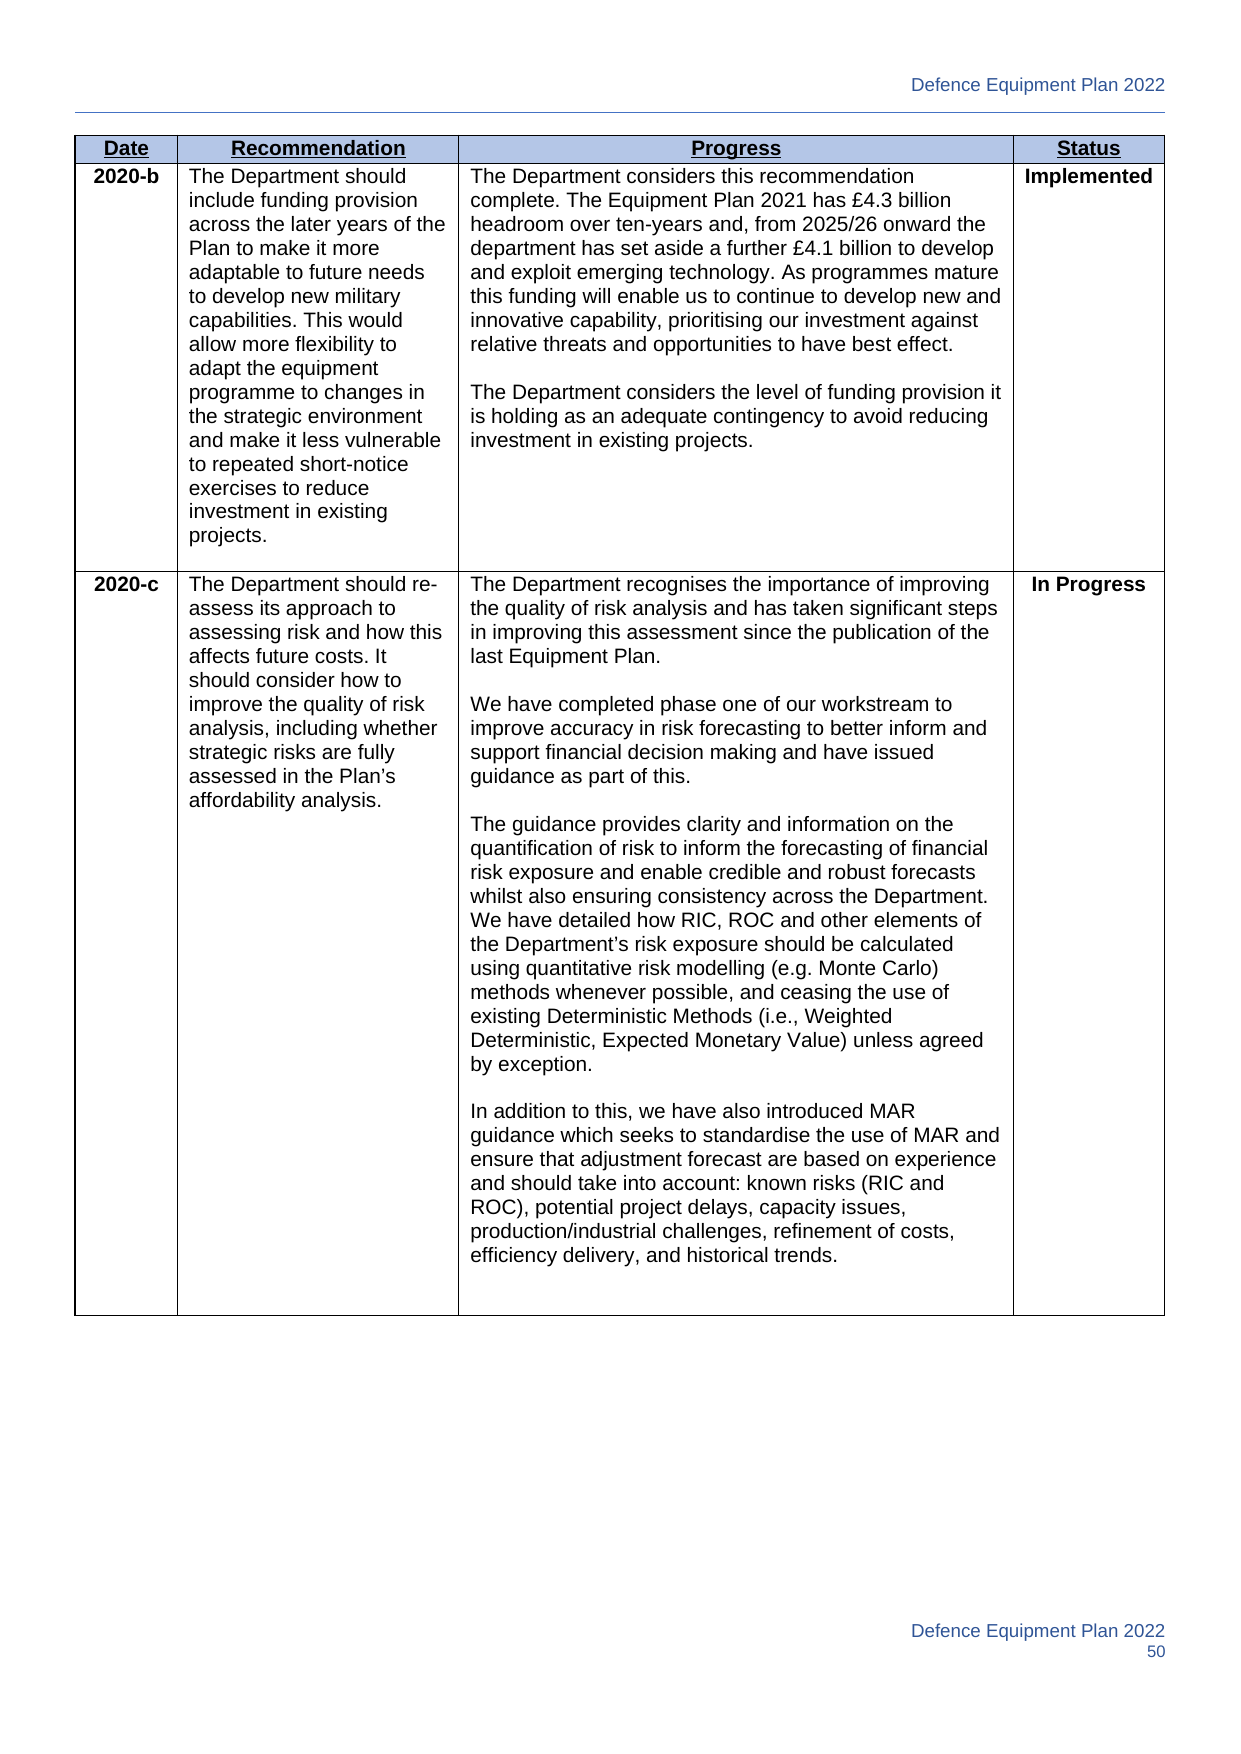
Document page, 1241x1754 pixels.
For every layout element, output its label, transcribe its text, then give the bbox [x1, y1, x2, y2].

table_cell The Department should re-assess its approach to assessing risk and how this affects future costs. It should consider how to improve the quality of risk analysis, including whether strategic risks are fully assessed in the Plan’s affordability analysis. [178, 572, 458, 1315]
table_cell The Department considers this recommendation complete. The Equipment Plan 2021 has £4.3 billion headroom over ten-years and, from 2025/26 onward the department has set aside a further £4.1 billion to develop and exploit emerging technology. As programmes mature this funding will enable us to continue to develop new and innovative capability, prioritising our investment against relative threats and opportunities to have best effect. The Department considers the level of funding provision it is holding as an adequate contingency to avoid reducing investment in existing projects. [459, 164, 1013, 571]
table_header Date [76, 136, 177, 163]
table_header Progress [459, 136, 1013, 163]
table_cell Implemented [1014, 164, 1164, 571]
table_cell 2020-c [76, 572, 177, 1315]
table_header Status [1014, 136, 1164, 163]
table_header Recommendation [178, 136, 458, 163]
table_cell In Progress [1014, 572, 1164, 1315]
table_cell The Department should include funding provision across the later years of the Plan to make it more adaptable to future needs to develop new military capabilities. This would allow more flexibility to adapt the equipment programme to changes in the strategic environment and make it less vulnerable to repeated short-notice exercises to reduce investment in existing projects. [178, 164, 458, 571]
table_cell 2020-b [76, 164, 177, 571]
table_cell The Department recognises the importance of improving the quality of risk analysis and has taken significant steps in improving this assessment since the publication of the last Equipment Plan. We have completed phase one of our workstream to improve accuracy in risk forecasting to better inform and support financial decision making and have issued guidance as part of this. The guidance provides clarity and information on the quantification of risk to inform the forecasting of financial risk exposure and enable credible and robust forecasts whilst also ensuring consistency across the Department. We have detailed how RIC, ROC and other elements of the Department’s risk exposure should be calculated using quantitative risk modelling (e.g. Monte Carlo) methods whenever possible, and ceasing the use of existing Deterministic Methods (i.e., Weighted Deterministic, Expected Monetary Value) unless agreed by exception. In addition to this, we have also introduced MAR guidance which seeks to standardise the use of MAR and ensure that adjustment forecast are based on experience and should take into account: known risks (RIC and ROC), potential project delays, capacity issues, production/industrial challenges, refinement of costs, efficiency delivery, and historical trends. [459, 572, 1013, 1315]
